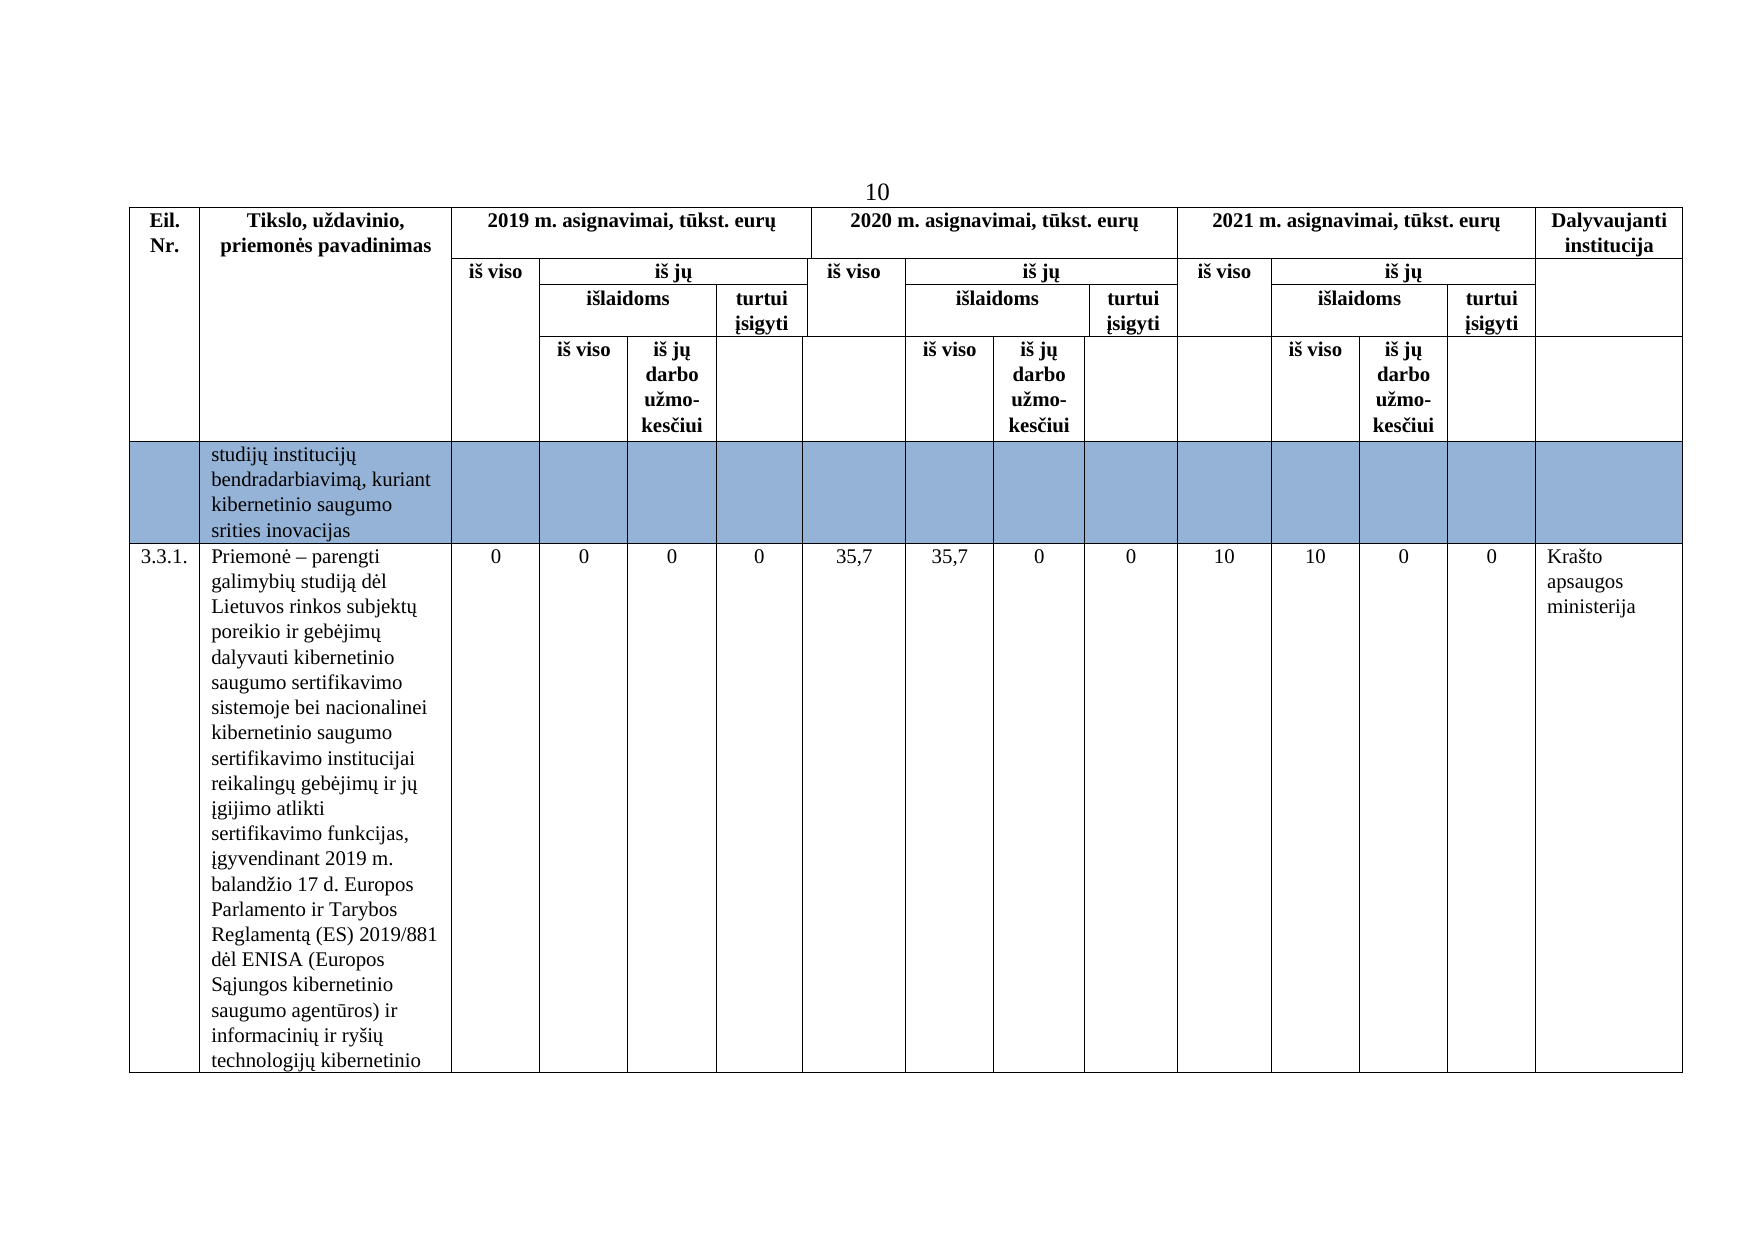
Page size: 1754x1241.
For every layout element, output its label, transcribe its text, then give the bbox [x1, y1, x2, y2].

table_cell iš jų darbo užmo-kesčiui [994, 337, 1084, 441]
table_cell Priemonė – parengti galimybių studiją dėl Lietuvos rinkos subjektų poreikio ir gebėjimų dalyvauti kibernetinio saugumo sertifikavimo sistemoje bei nacionalinei kibernetinio saugumo sertifikavimo institucijai reikalingų gebėjimų ir jų įgijimo atlikti sertifikavimo funkcijas, įgyvendinant 2019 m. balandžio 17 d. Europos Parlamento ir Tarybos Reglamentą (ES) 2019/881 dėl ENISA (Europos Sąjungos kibernetinio saugumo agentūros) ir informacinių ir ryšių technologijų kibernetinio [200, 544, 451, 1072]
table_header 2020 m. asignavimai, tūkst. eurų [812, 208, 1177, 258]
table_cell [1536, 259, 1682, 336]
table_cell [1536, 442, 1682, 543]
table_cell 10 [1178, 544, 1271, 1072]
table_cell [1360, 442, 1447, 543]
table_cell iš jų darbo užmo-kesčiui [628, 337, 716, 441]
table_cell 35,7 [906, 544, 993, 1072]
table_cell [1448, 337, 1535, 441]
table_cell [1085, 337, 1177, 441]
table_cell 0 [452, 544, 539, 1072]
table_cell išlaidoms [1272, 285, 1447, 336]
table_cell [1448, 442, 1535, 543]
table_cell Krašto apsaugos ministerija [1536, 544, 1682, 1072]
table_header 2021 m. asignavimai, tūkst. eurų [1178, 208, 1535, 258]
table_cell [1178, 442, 1271, 543]
table_header Tikslo, uždavinio, priemonės pavadinimas [200, 208, 451, 441]
table_cell iš viso [540, 337, 627, 441]
table_cell turtui įsigyti [1448, 285, 1535, 336]
table_cell [803, 442, 905, 543]
table_header Dalyvaujanti institucija [1536, 208, 1682, 258]
table_cell 0 [1085, 544, 1177, 1072]
table_cell iš viso [452, 259, 539, 441]
table_cell iš jų [1272, 259, 1535, 284]
table_cell 0 [1448, 544, 1535, 1072]
table_cell išlaidoms [540, 285, 716, 336]
table_cell [1272, 442, 1359, 543]
table_cell 0 [540, 544, 627, 1072]
table_cell [1536, 337, 1682, 441]
table_cell [1178, 337, 1271, 441]
table_cell [803, 337, 905, 441]
table_cell 0 [628, 544, 716, 1072]
table_cell iš viso [1272, 337, 1359, 441]
table_cell [1085, 442, 1177, 543]
table_cell 10 [1272, 544, 1359, 1072]
table_cell [130, 442, 199, 543]
table_cell 0 [994, 544, 1084, 1072]
table_header Eil. Nr. [130, 208, 199, 441]
table_cell 0 [1360, 544, 1447, 1072]
table_cell iš jų [906, 259, 1177, 284]
table_cell [540, 442, 627, 543]
table_header 2019 m. asignavimai, tūkst. eurų [452, 208, 811, 258]
table_cell [717, 337, 802, 441]
table_cell iš viso [906, 337, 993, 441]
table_cell [994, 442, 1084, 543]
table_cell [452, 442, 539, 543]
table_cell turtui įsigyti [1090, 285, 1177, 336]
table_cell 0 [717, 544, 802, 1072]
table_cell [906, 442, 993, 543]
table_cell 3.3.1. [130, 544, 199, 1072]
table_cell iš viso [808, 259, 905, 336]
table_cell [628, 442, 716, 543]
table_cell 35,7 [803, 544, 905, 1072]
table_cell iš jų [540, 259, 807, 284]
table_cell išlaidoms [906, 285, 1089, 336]
table_cell iš jų darbo užmo-kesčiui [1360, 337, 1447, 441]
table_cell studijų institucijų bendradarbiavimą, kuriant kibernetinio saugumo srities inovacijas [200, 442, 451, 543]
table_cell iš viso [1178, 259, 1271, 336]
table_cell [717, 442, 802, 543]
table_cell turtui įsigyti [717, 285, 807, 336]
